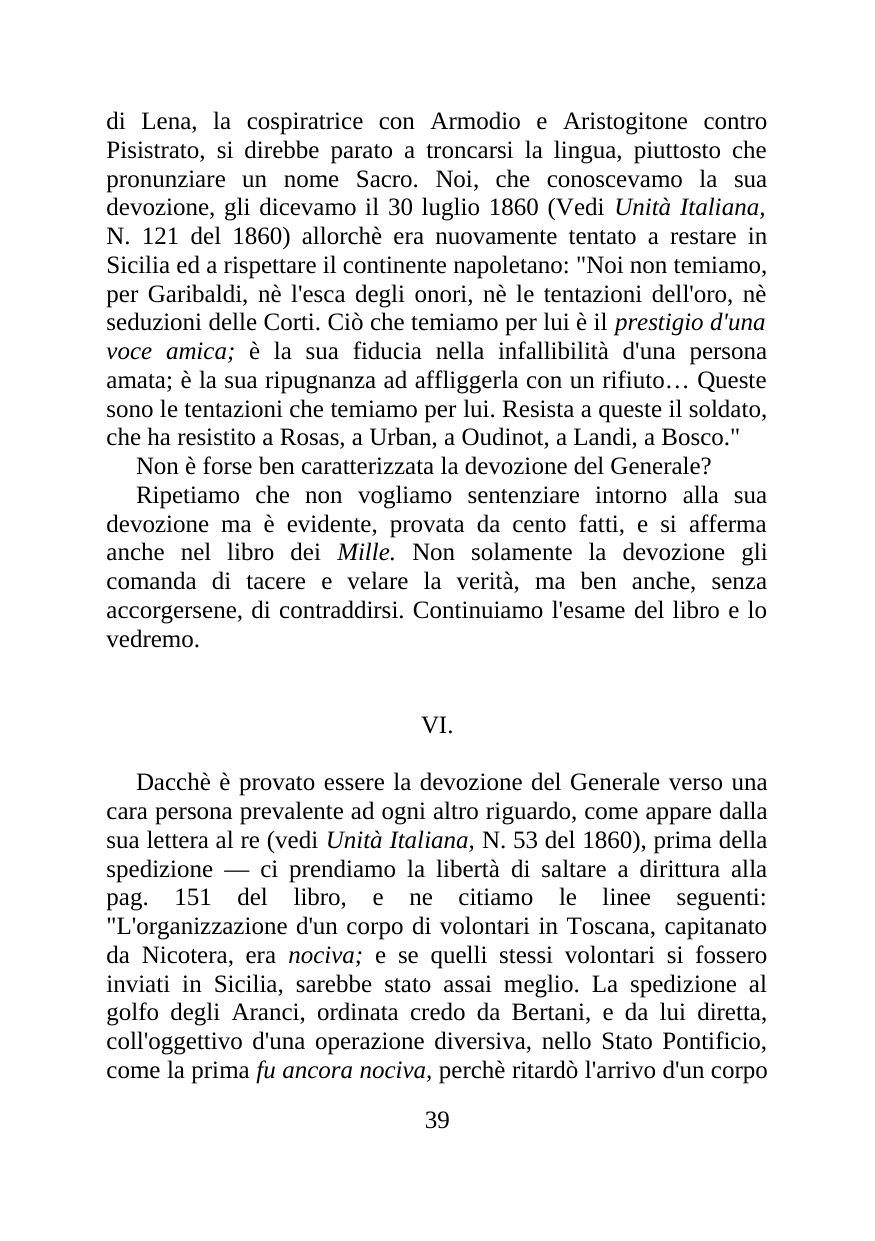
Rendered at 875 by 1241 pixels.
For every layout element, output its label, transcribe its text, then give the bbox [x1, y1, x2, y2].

text Non è forse ben caratterizzata la devozione del Generale? [106, 451, 768, 480]
text Dacchè è provato essere la devozione del Generale verso una cara persona prevalente ad ogni altro ri­guardo, come appare dalla sua lettera al re (vedi Unità Italiana, N. 53 del 1860), prima della spedizione — ci prendiamo la libertà di saltare a dirittura alla pag. 151 del libro, e ne citiamo le linee seguenti: "L'organizzazione d'un corpo di volontari in Toscana, capitanato da Nicotera, era nociva; e se quelli stessi volontari si fossero inviati in Sicilia, sarebbe stato assai meglio. La spedizione al golfo degli Aranci, ordinata credo da Bertani, e da lui diretta, coll'oggettivo d'una operazione diversiva, nello Stato Pontificio, come la prima fu ancora nociva, perchè ritardò l'arrivo d'un corpo [106, 767, 768, 1084]
text VI. [106, 710, 768, 739]
text di Lena, la cospiratrice con Armodio e Aristogitone contro Pisistrato, si direbbe parato a troncarsi la lingua, piuttosto che pronunziare un nome Sacro. Noi, che conoscevamo la sua devozione, gli dicevamo il 30 luglio 1860 (Vedi Unità Italiana, N. 121 del 1860) allorchè era nuovamente tentato a restare in Sicilia ed a rispettare il continente napoletano: "Noi non temiamo, per Garibaldi, nè l'esca degli onori, nè le tentazioni dell'oro, nè seduzioni delle Corti. Ciò che temiamo per lui è il prestigio d'una voce amica; è la sua fiducia nella infallibilità d'una persona amata; è la sua ripugnanza ad affliggerla con un rifiuto… Queste sono le tentazioni che temiamo per lui. Resista a queste il soldato, che ha resistito a Rosas, a Urban, a Oudinot, a Landi, a Bosco." [106, 106, 768, 451]
text Ripetiamo che non vogliamo sentenziare intorno alla sua devozione ma è evidente, provata da cento fatti, e si afferma anche nel libro dei Mille. Non solamente la devozione gli comanda di tacere e velare la verità, ma ben anche, senza accorgersene, di contraddirsi. Continuiamo l'esame del libro e lo vedremo. [106, 480, 768, 652]
